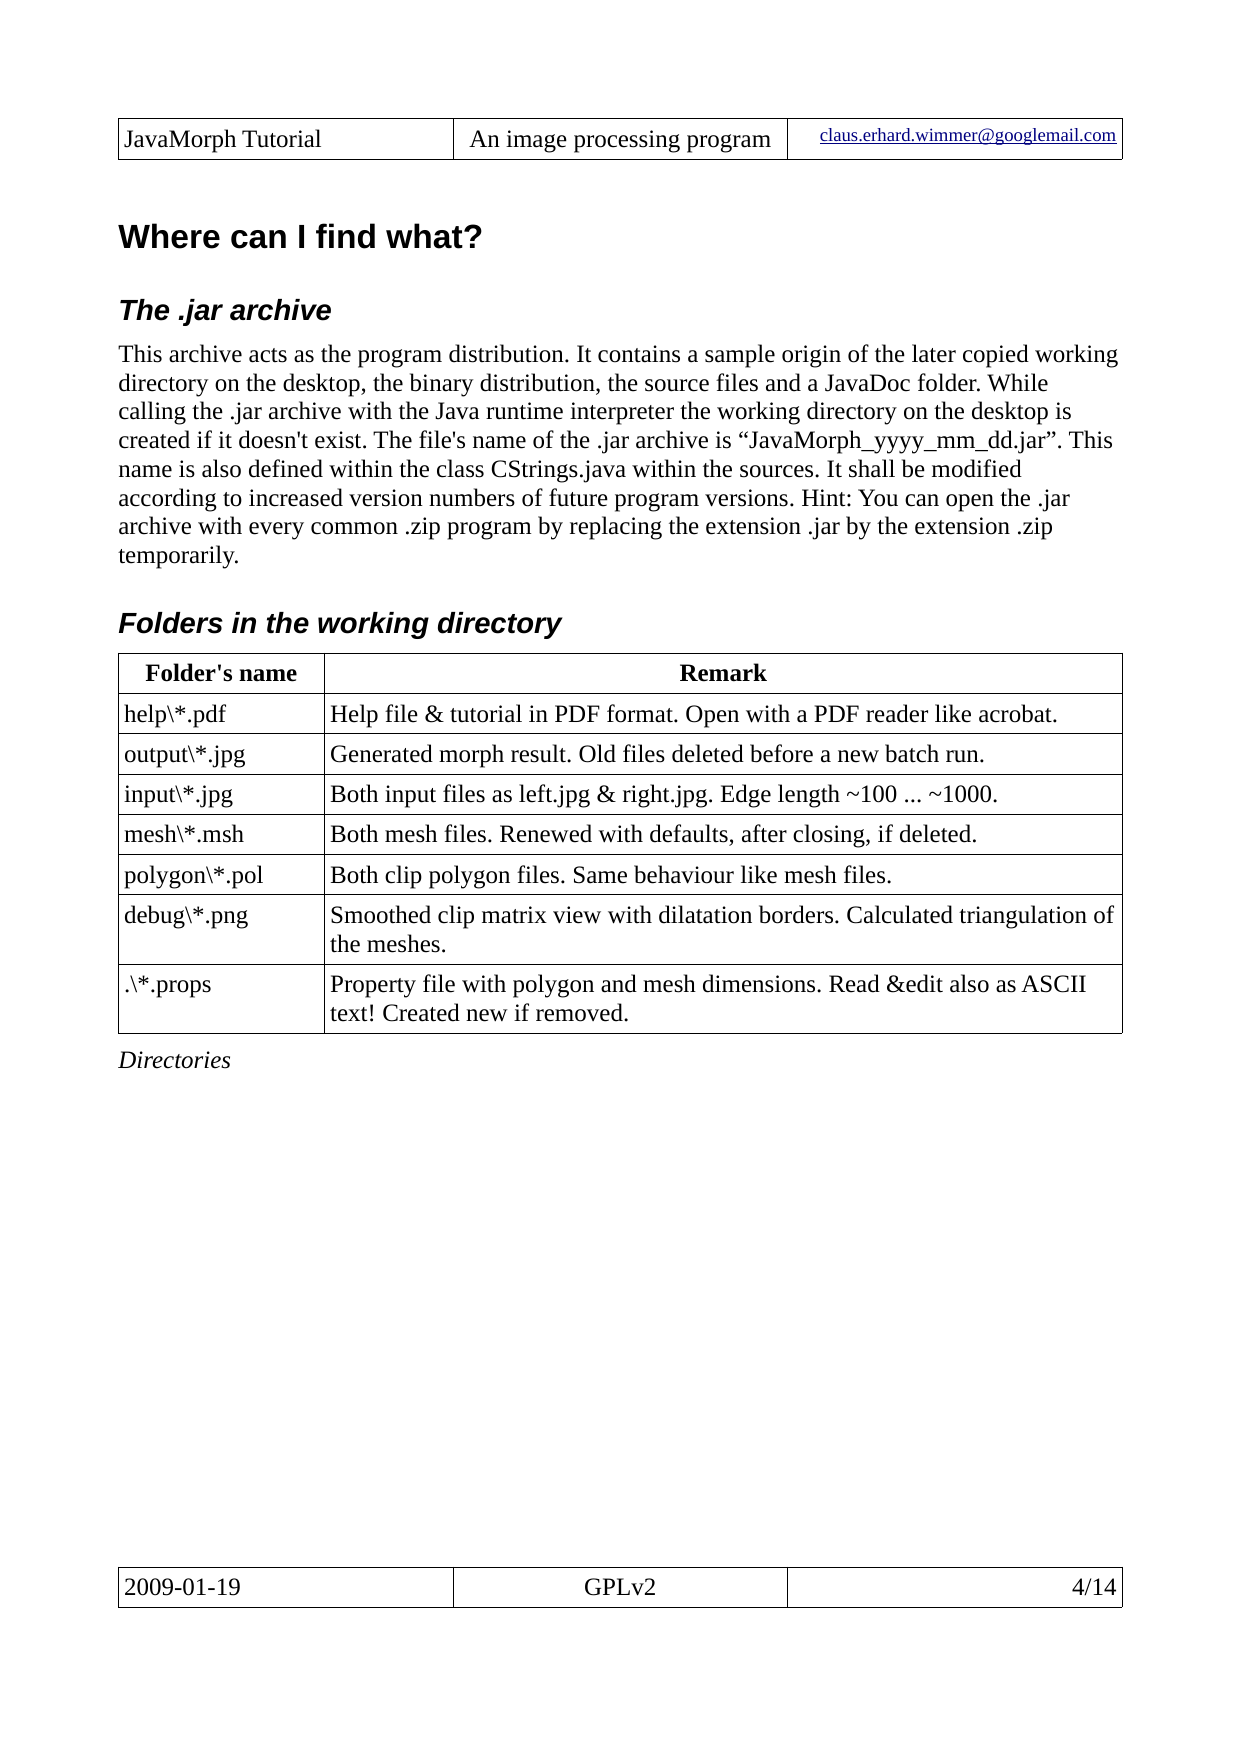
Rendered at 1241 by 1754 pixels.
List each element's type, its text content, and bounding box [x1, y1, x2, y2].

table_cell output\*.jpg [119, 734, 324, 773]
table_cell Both clip polygon files. Same behaviour like mesh files. [325, 855, 1122, 894]
subtitle The .jar archive [118, 293, 1122, 326]
table_header Remark [325, 654, 1122, 693]
table_cell debug\*.png [119, 895, 324, 963]
table_cell Both mesh files. Renewed with defaults, after closing, if deleted. [325, 815, 1122, 854]
text Directories [118, 1045, 1122, 1074]
text This archive acts as the program distribution. It contains a sample origin of the later copied working directory on the desktop, the binary distribution, the source files and a JavaDoc folder. While calling the .jar archive with the Java runtime interpreter the working directory on the desktop is created if it doesn't exist. The file's name of the .jar archive is “JavaMorph_yyyy_mm_dd.jar”. This name is also defined within the class CStrings.java within the sources. It shall be modified according to increased version numbers of future program versions. Hint: You can open the .jar archive with every common .zip program by replacing the extension .jar by the extension .zip temporarily. [118, 339, 1122, 569]
subtitle Folders in the working directory [118, 606, 1122, 640]
table_cell input\*.jpg [119, 775, 324, 814]
table_cell help\*.pdf [119, 694, 324, 733]
table_header Folder's name [119, 654, 324, 693]
table_cell polygon\*.pol [119, 855, 324, 894]
table_cell Smoothed clip matrix view with dilatation borders. Calculated triangulation of the meshes. [325, 895, 1122, 963]
table_cell mesh\*.msh [119, 815, 324, 854]
table_cell Help file & tutorial in PDF format. Open with a PDF reader like acrobat. [325, 694, 1122, 733]
table_cell Generated morph result. Old files deleted before a new batch run. [325, 734, 1122, 773]
table_cell .\*.props [119, 965, 324, 1032]
table_cell Both input files as left.jpg & right.jpg. Edge length ~100 ... ~1000. [325, 775, 1122, 814]
table_cell Property file with polygon and mesh dimensions. Read &edit also as ASCII text! Created new if removed. [325, 965, 1122, 1032]
subtitle Where can I find what? [118, 217, 1122, 255]
